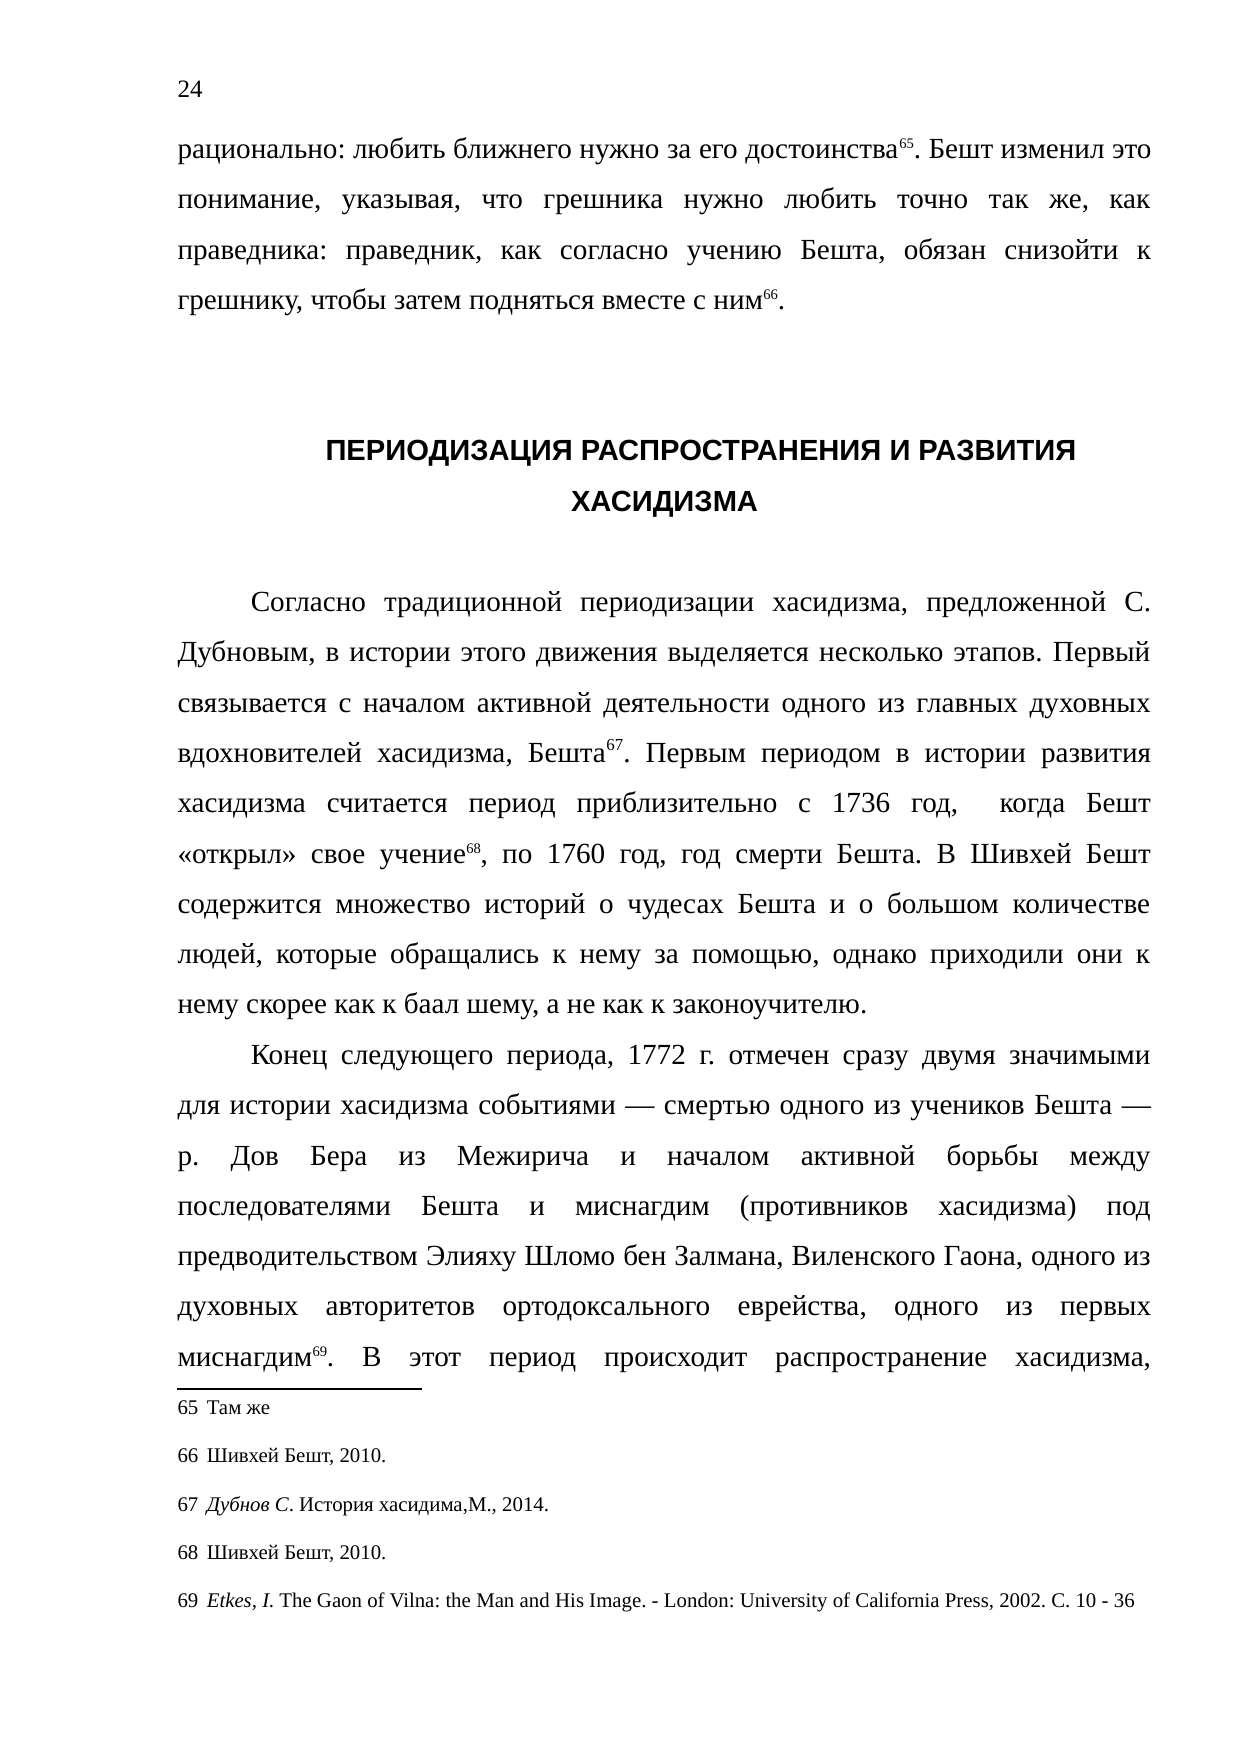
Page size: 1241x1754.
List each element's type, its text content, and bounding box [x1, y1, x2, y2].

text ПЕРИОДИЗАЦИЯ РАСПРОСТРАНЕНИЯ И РАЗВИТИЯ ХАСИДИЗМА [177, 433, 1152, 517]
text Дубнов С. История хасидима,М., 2014. [177, 1491, 1152, 1516]
text Шивхей Бешт, 2010. [177, 1539, 1152, 1564]
text рационально: любить ближнего нужно за его достоинства. Бешт изменил это понимание, указывая, что грешника нужно любить точно так же, как праведника: праведник, как согласно учению Бешта, обязан снизойти к грешнику, чтобы затем подняться вместе с ним. [177, 131, 1152, 316]
text Там же [177, 1395, 1152, 1419]
text Конец следующего периода, 1772 г. отмечен сразу двумя значимыми для истории хасидизма событиями — смертью одного из учеников Бешта — р. Дов Бера из Межирича и началом активной борьбы между последователями Бешта и миснагдим (противников хасидизма) под предводительством Элияху Шломо бен Залмана, Виленского Гаона, одного из духовных авторитетов ортодоксального еврейства, одного из первых миснагдим. В этот период происходит распространение хасидизма, [177, 1037, 1152, 1372]
text Etkes, I. The Gaon of Vilna: the Man and His Image. - London: University of California Press, 2002. C. 10 - 36 [177, 1588, 1152, 1612]
text Согласно традиционной периодизации хасидизма, предложенной С. Дубновым, в истории этого движения выделяется несколько этапов. Первый связывается с началом активной деятельности одного из главных духовных вдохновителей хасидизма, Бешта. Первым периодом в истории развития хасидизма считается период приблизительно с 1736 год, когда Бешт «открыл» свое учение, по 1760 год, год смерти Бешта. В Шивхей Бешт содержится множество историй о чудесах Бешта и о большом количестве людей, которые обращались к нему за помощью, однако приходили они к нему скорее как к баал шему, а не как к законоучителю. [177, 584, 1152, 1020]
text Шивхей Бешт, 2010. [177, 1443, 1152, 1467]
